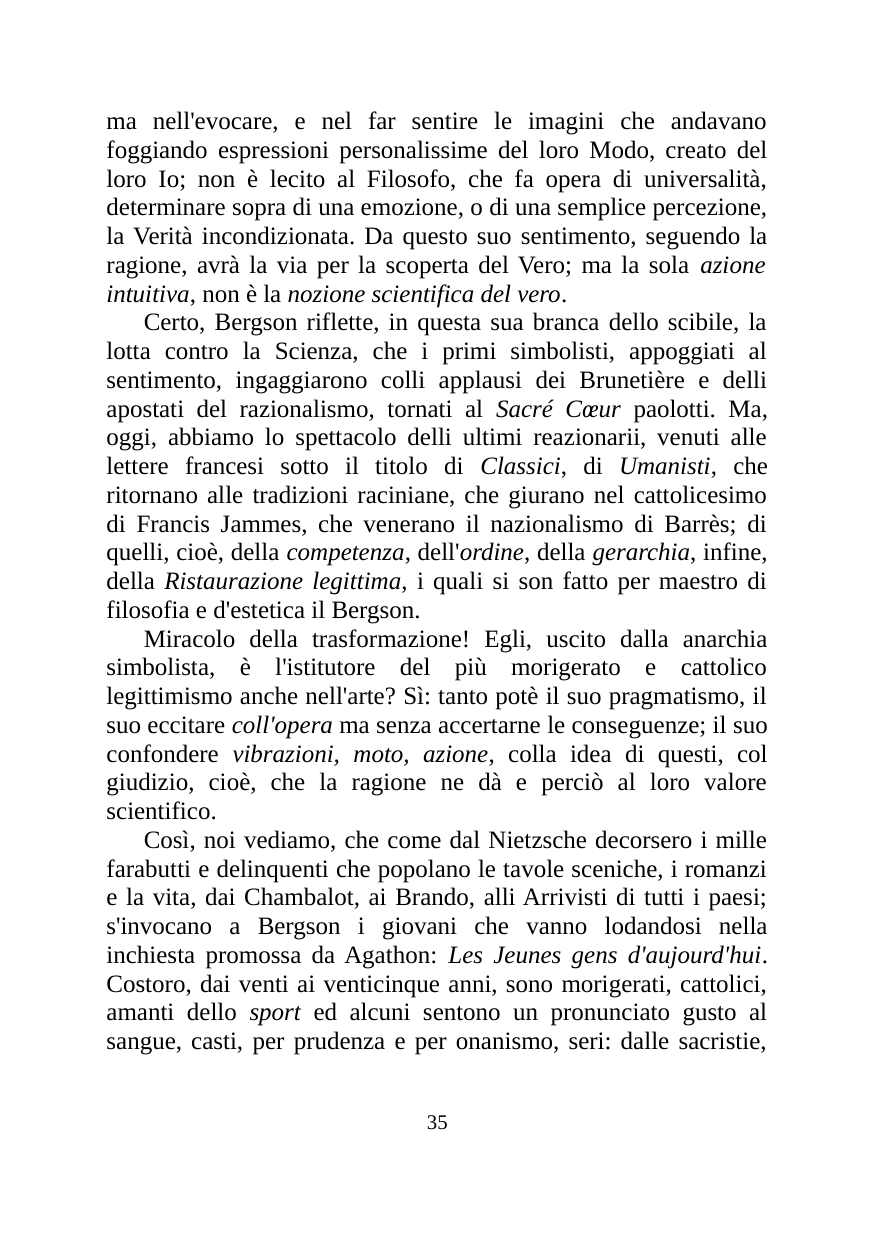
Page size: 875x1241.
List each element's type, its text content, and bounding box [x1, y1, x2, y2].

text ma nell'evocare, e nel far sentire le imagini che andavano foggiando espressioni personalissime del loro Modo, creato del loro Io; non è lecito al Filosofo, che fa opera di universalità, determinare sopra di una emozione, o di una semplice percezione, la Verità incondizionata. Da questo suo sentimento, seguendo la ragione, avrà la via per la scoperta del Vero; ma la sola azione intuitiva, non è la nozione scientifica del vero. [106, 106, 768, 307]
text Certo, Bergson riflette, in questa sua branca dello scibile, la lotta contro la Scienza, che i primi simbolisti, appoggiati al sentimento, ingaggiarono colli applausi dei Brunetière e delli apostati del razionalismo, tornati al Sacré Cœur paolotti. Ma, oggi, abbiamo lo spettacolo delli ultimi reazionarii, venuti alle lettere francesi sotto il titolo di Classici, di Umanisti, che ritornano alle tradizioni raciniane, che giurano nel cattolicesimo di Francis Jammes, che venerano il nazionalismo di Barrès; di quelli, cioè, della competenza, dell'ordine, della gerarchia, infine, della Ristaurazione legittima, i quali si son fatto per maestro di filosofia e d'estetica il Bergson. [106, 307, 768, 624]
text Miracolo della trasformazione! Egli, uscito dalla anarchia simbolista, è l'istitutore del più morigerato e cattolico legittimismo anche nell'arte? Sì: tanto potè il suo pragmatismo, il suo eccitare coll'opera ma senza accertarne le conseguenze; il suo confondere vibrazioni, moto, azione, colla idea di questi, col giudizio, cioè, che la ragione ne dà e perciò al loro valore scientifico. [106, 624, 768, 825]
text Così, noi vediamo, che come dal Nietzsche decorsero i mille farabutti e delinquenti che popolano le tavole sceniche, i romanzi e la vita, dai Chambalot, ai Brando, alli Arrivisti di tutti i paesi; s'invocano a Bergson i giovani che vanno lodandosi nella inchiesta promossa da Agathon: Les Jeunes gens d'aujourd'hui. Costoro, dai venti ai venticinque anni, sono morigerati, cattolici, amanti dello sport ed alcuni sentono un pronunciato gusto al sangue, casti, per prudenza e per onanismo, seri: dalle sacristie, [106, 825, 768, 1055]
